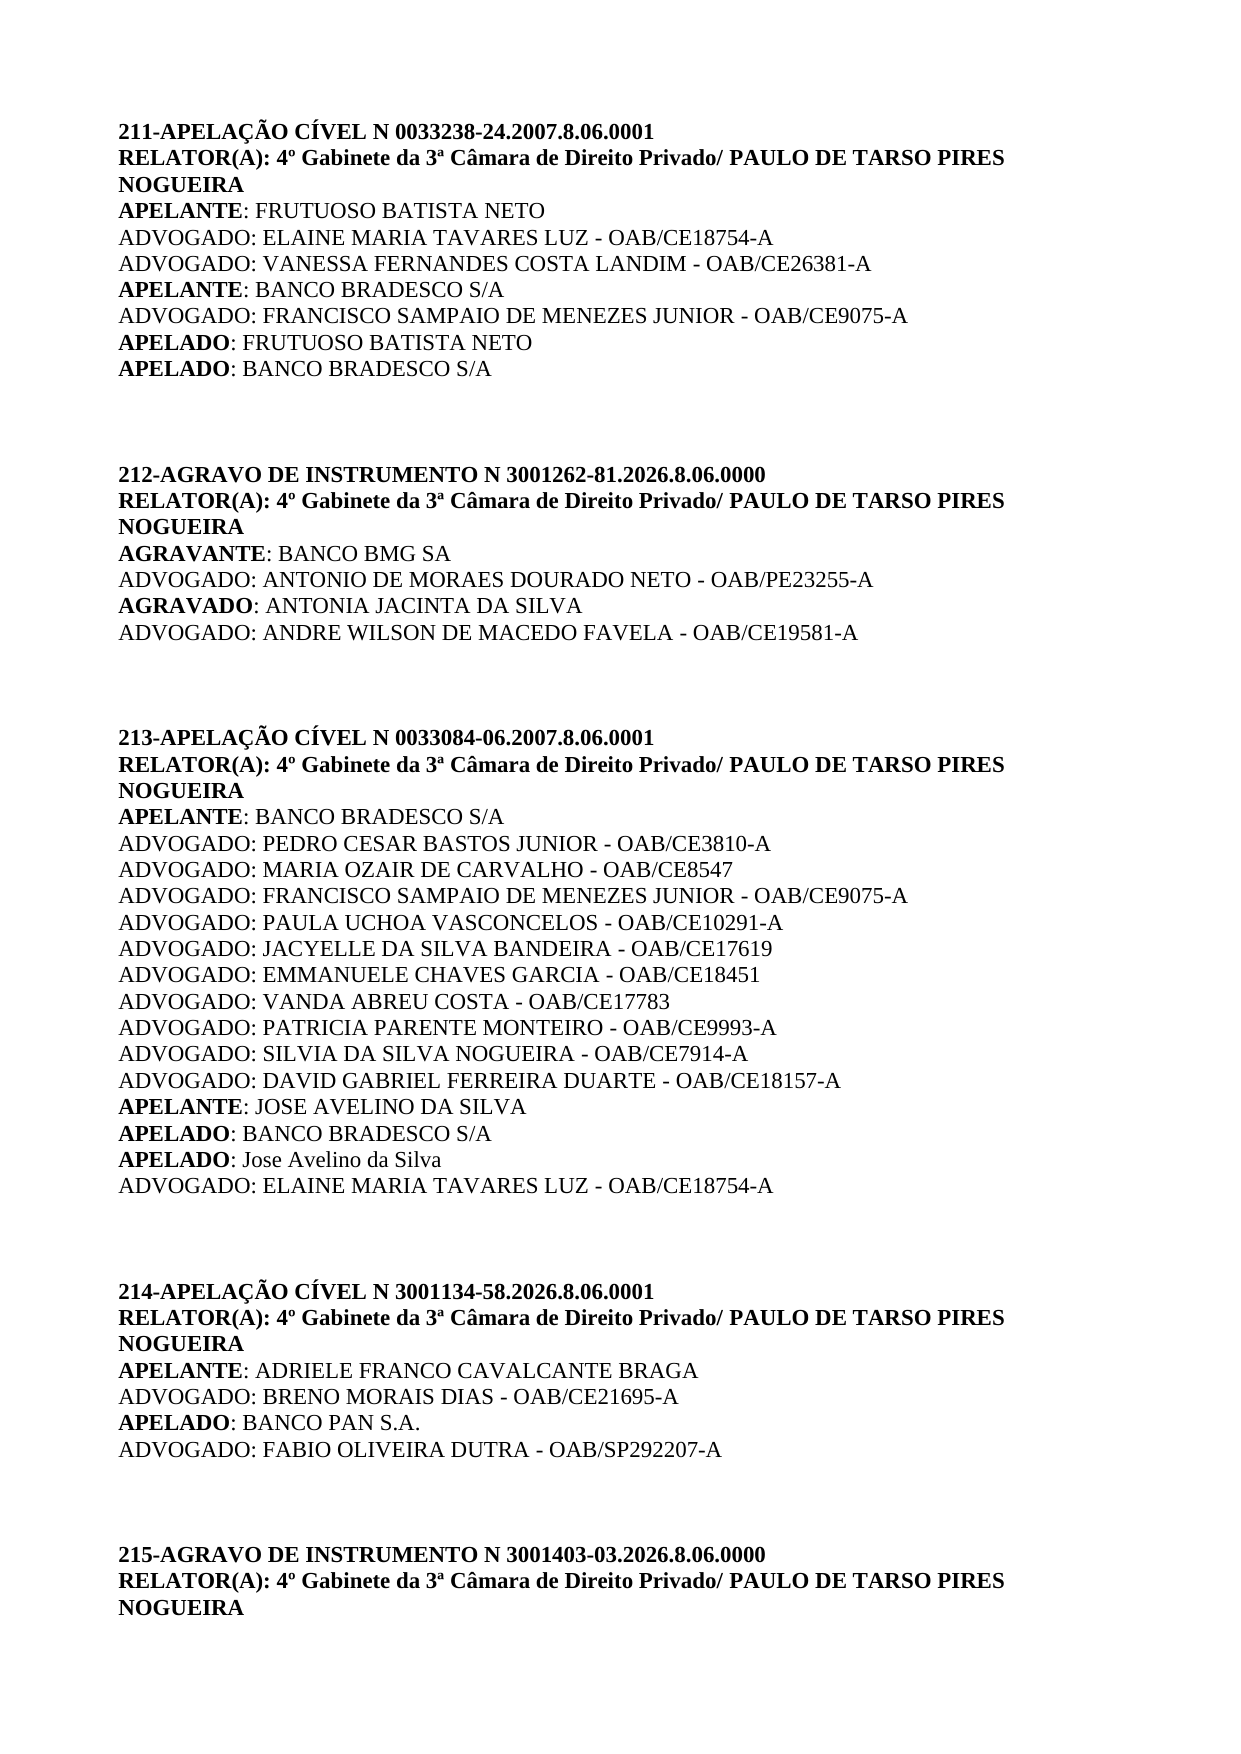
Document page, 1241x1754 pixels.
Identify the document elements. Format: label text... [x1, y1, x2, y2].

text 211-APELAÇÃO CÍVEL N 0033238-24.2007.8.06.0001 RELATOR(A): 4º Gabinete da 3ª Câmara de Direito Privado/ PAULO DE TARSO PIRES NOGUEIRA APELANTE: FRUTUOSO BATISTA NETO ADVOGADO: ELAINE MARIA TAVARES LUZ - OAB/CE18754-A ADVOGADO: VANESSA FERNANDES COSTA LANDIM - OAB/CE26381-A APELANTE: BANCO BRADESCO S/A ADVOGADO: FRANCISCO SAMPAIO DE MENEZES JUNIOR - OAB/CE9075-A APELADO: FRUTUOSO BATISTA NETO APELADO: BANCO BRADESCO S/A 212-AGRAVO DE INSTRUMENTO N 3001262-81.2026.8.06.0000 RELATOR(A): 4º Gabinete da 3ª Câmara de Direito Privado/ PAULO DE TARSO PIRES NOGUEIRA AGRAVANTE: BANCO BMG SA ADVOGADO: ANTONIO DE MORAES DOURADO NETO - OAB/PE23255-A AGRAVADO: ANTONIA JACINTA DA SILVA ADVOGADO: ANDRE WILSON DE MACEDO FAVELA - OAB/CE19581-A 213-APELAÇÃO CÍVEL N 0033084-06.2007.8.06.0001 RELATOR(A): 4º Gabinete da 3ª Câmara de Direito Privado/ PAULO DE TARSO PIRES NOGUEIRA APELANTE: BANCO BRADESCO S/A ADVOGADO: PEDRO CESAR BASTOS JUNIOR - OAB/CE3810-A ADVOGADO: MARIA OZAIR DE CARVALHO - OAB/CE8547 ADVOGADO: FRANCISCO SAMPAIO DE MENEZES JUNIOR - OAB/CE9075-A ADVOGADO: PAULA UCHOA VASCONCELOS - OAB/CE10291-A ADVOGADO: JACYELLE DA SILVA BANDEIRA - OAB/CE17619 ADVOGADO: EMMANUELE CHAVES GARCIA - OAB/CE18451 ADVOGADO: VANDA ABREU COSTA - OAB/CE17783 ADVOGADO: PATRICIA PARENTE MONTEIRO - OAB/CE9993-A ADVOGADO: SILVIA DA SILVA NOGUEIRA - OAB/CE7914-A ADVOGADO: DAVID GABRIEL FERREIRA DUARTE - OAB/CE18157-A APELANTE: JOSE AVELINO DA SILVA APELADO: BANCO BRADESCO S/A APELADO: Jose Avelino da Silva ADVOGADO: ELAINE MARIA TAVARES LUZ - OAB/CE18754-A 214-APELAÇÃO CÍVEL N 3001134-58.2026.8.06.0001 RELATOR(A): 4º Gabinete da 3ª Câmara de Direito Privado/ PAULO DE TARSO PIRES NOGUEIRA APELANTE: ADRIELE FRANCO CAVALCANTE BRAGA ADVOGADO: BRENO MORAIS DIAS - OAB/CE21695-A APELADO: BANCO PAN S.A. ADVOGADO: FABIO OLIVEIRA DUTRA - OAB/SP292207-A 215-AGRAVO DE INSTRUMENTO N 3001403-03.2026.8.06.0000 RELATOR(A): 4º Gabinete da 3ª Câmara de Direito Privado/ PAULO DE TARSO PIRES NOGUEIRA [118, 118, 1122, 1620]
